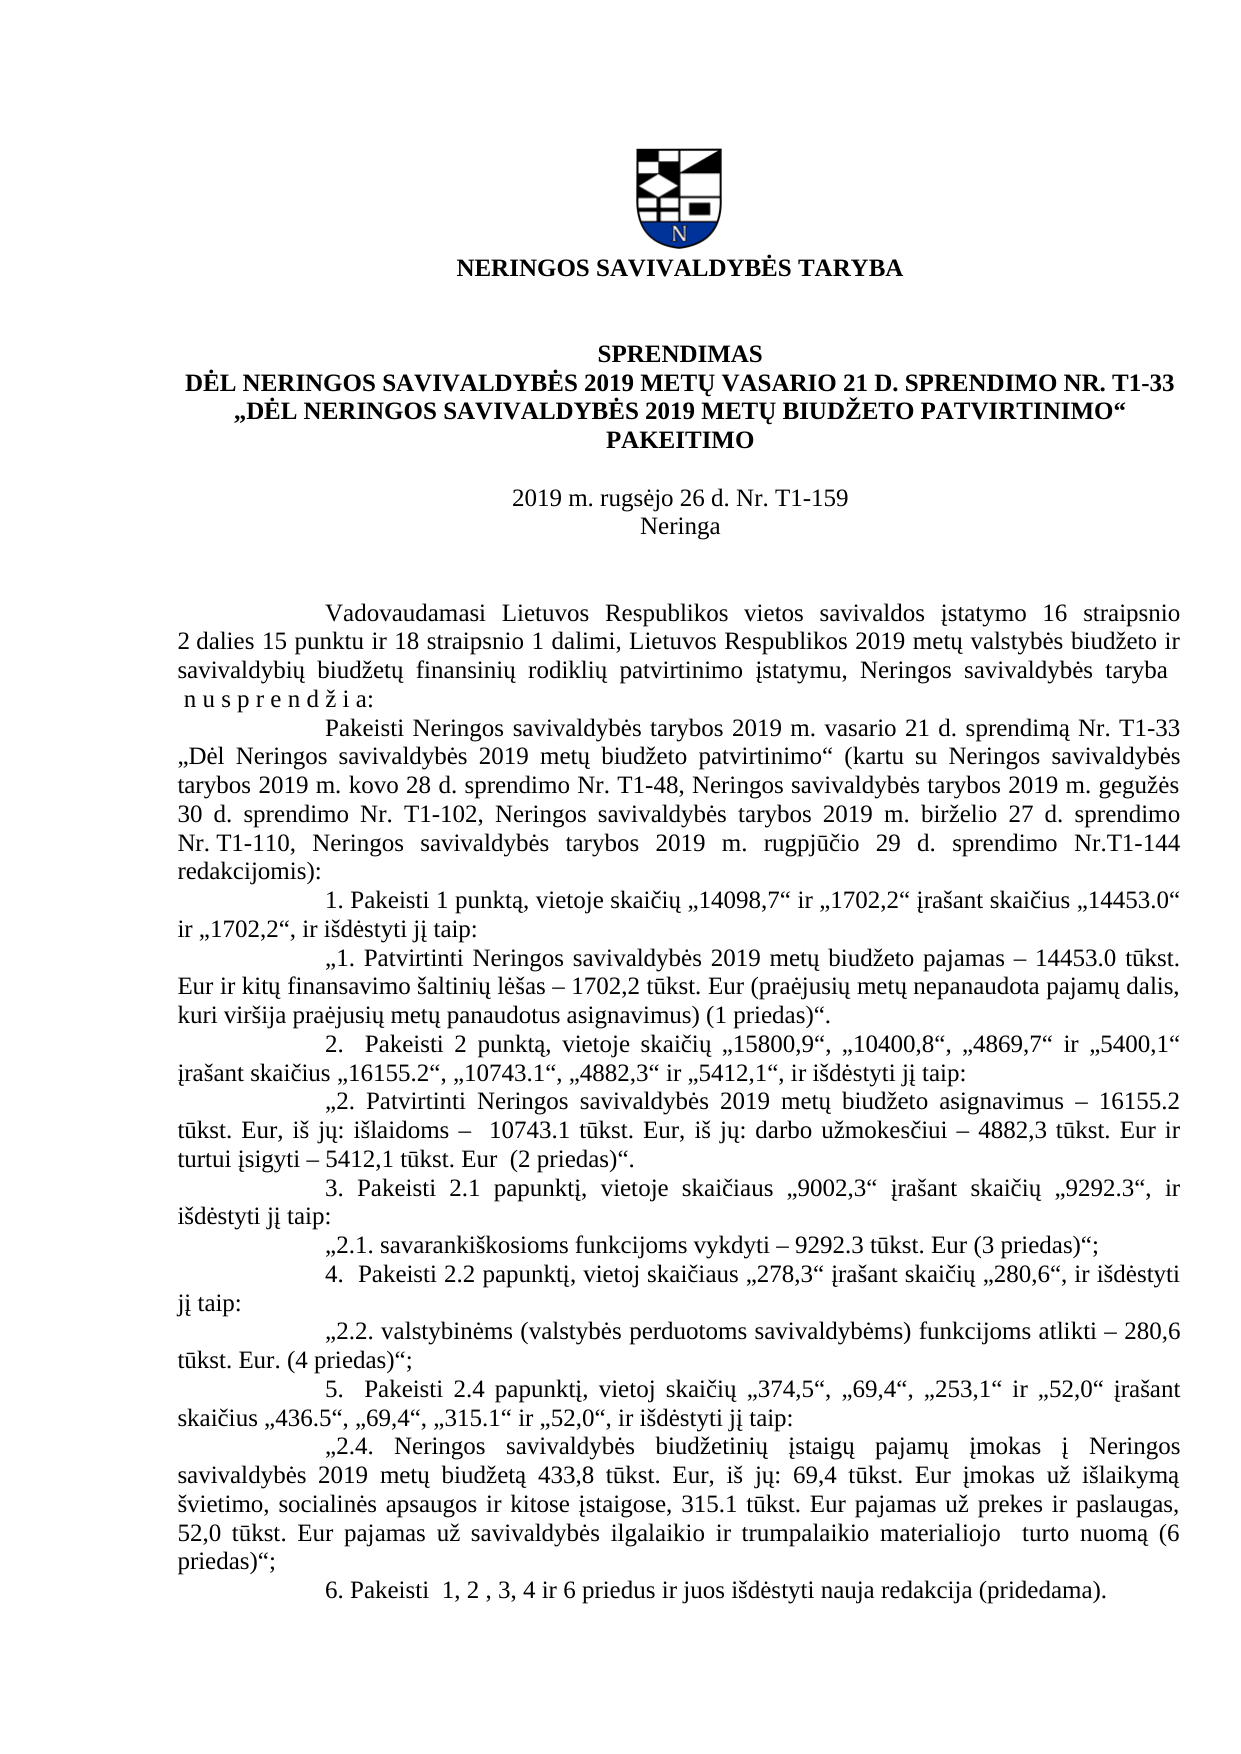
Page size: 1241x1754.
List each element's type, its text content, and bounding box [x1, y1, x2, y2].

text NERINGOS SAVIVALDYBĖS TARYBA [177, 253, 1183, 281]
text 6. Pakeisti 1, 2 , 3, 4 ir 6 priedus ir juos išdėstyti nauja redakcija (pridedama). [177, 1575, 1181, 1604]
text Neringa [177, 511, 1183, 540]
text 1. Pakeisti 1 punktą, vietoje skaičių „14098,7“ ir „1702,2“ įrašant skaičius „14453.0“ ir „1702,2“, ir išdėstyti jį taip: [177, 885, 1181, 943]
text „1. Patvirtinti Neringos savivaldybės 2019 metų biudžeto pajamas – 14453.0 tūkst. Eur ir kitų finansavimo šaltinių lėšas – 1702,2 tūkst. Eur (praėjusių metų nepanaudota pajamų dalis, kuri viršija praėjusių metų panaudotus asignavimus) (1 priedas)“. [177, 943, 1181, 1029]
text „2.1. savarankiškosioms funkcijoms vykdyti – 9292.3 tūkst. Eur (3 priedas)“; [177, 1230, 1181, 1259]
text Vadovaudamasi Lietuvos Respublikos vietos savivaldos įstatymo 16 straipsnio 2 dalies 15 punktu ir 18 straipsnio 1 dalimi, Lietuvos Respublikos 2019 metų valstybės biudžeto ir savivaldybių biudžetų finansinių rodiklių patvirtinimo įstatymu, Neringos savivaldybės taryba n u s p r e n d ž i a: [177, 598, 1181, 713]
text DĖL NERINGOS SAVIVALDYBĖS 2019 METŲ VASARIO 21 D. SPRENDIMO NR. T1-33 „DĖL NERINGOS SAVIVALDYBĖS 2019 METŲ BIUDŽETO PATVIRTINIMO“ PAKEITIMO [177, 368, 1183, 454]
text 2. Pakeisti 2 punktą, vietoje skaičių „15800,9“, „10400,8“, „4869,7“ ir „5400,1“ įrašant skaičius „16155.2“, „10743.1“, „4882,3“ ir „5412,1“, ir išdėstyti jį taip: [177, 1029, 1181, 1086]
text 5. Pakeisti 2.4 papunktį, vietoj skaičių „374,5“, „69,4“, „253,1“ ir „52,0“ įrašant skaičius „436.5“, „69,4“, „315.1“ ir „52,0“, ir išdėstyti jį taip: [177, 1374, 1181, 1431]
text „2.2. valstybinėms (valstybės perduotoms savivaldybėms) funkcijoms atlikti – 280,6 tūkst. Eur. (4 priedas)“; [177, 1316, 1181, 1374]
text 2019 m. rugsėjo 26 d. Nr. T1-159 [177, 483, 1183, 511]
text SPRENDIMAS [177, 339, 1183, 368]
text „2. Patvirtinti Neringos savivaldybės 2019 metų biudžeto asignavimus – 16155.2 tūkst. Eur, iš jų: išlaidoms – 10743.1 tūkst. Eur, iš jų: darbo užmokesčiui – 4882,3 tūkst. Eur ir turtui įsigyti – 5412,1 tūkst. Eur (2 priedas)“. [177, 1086, 1181, 1173]
text „2.4. Neringos savivaldybės biudžetinių įstaigų pajamų įmokas į Neringos savivaldybės 2019 metų biudžetą 433,8 tūkst. Eur, iš jų: 69,4 tūkst. Eur įmokas už išlaikymą švietimo, socialinės apsaugos ir kitose įstaigose, 315.1 tūkst. Eur pajamas už prekes ir paslaugas, 52,0 tūkst. Eur pajamas už savivaldybės ilgalaikio ir trumpalaikio materialiojo turto nuomą (6 priedas)“; [177, 1431, 1181, 1575]
text 3. Pakeisti 2.1 papunktį, vietoje skaičiaus „9002,3“ įrašant skaičių „9292.3“, ir išdėstyti jį taip: [177, 1173, 1181, 1230]
text Pakeisti Neringos savivaldybės tarybos 2019 m. vasario 21 d. sprendimą Nr. T1-33 „Dėl Neringos savivaldybės 2019 metų biudžeto patvirtinimo“ (kartu su Neringos savivaldybės tarybos 2019 m. kovo 28 d. sprendimo Nr. T1-48, Neringos savivaldybės tarybos 2019 m. gegužės 30 d. sprendimo Nr. T1-102, Neringos savivaldybės tarybos 2019 m. birželio 27 d. sprendimo Nr. T1-110, Neringos savivaldybės tarybos 2019 m. rugpjūčio 29 d. sprendimo Nr.T1-144 redakcijomis): [177, 713, 1181, 885]
text 4. Pakeisti 2.2 papunktį, vietoj skaičiaus „278,3“ įrašant skaičių „280,6“, ir išdėstyti jį taip: [177, 1259, 1181, 1316]
